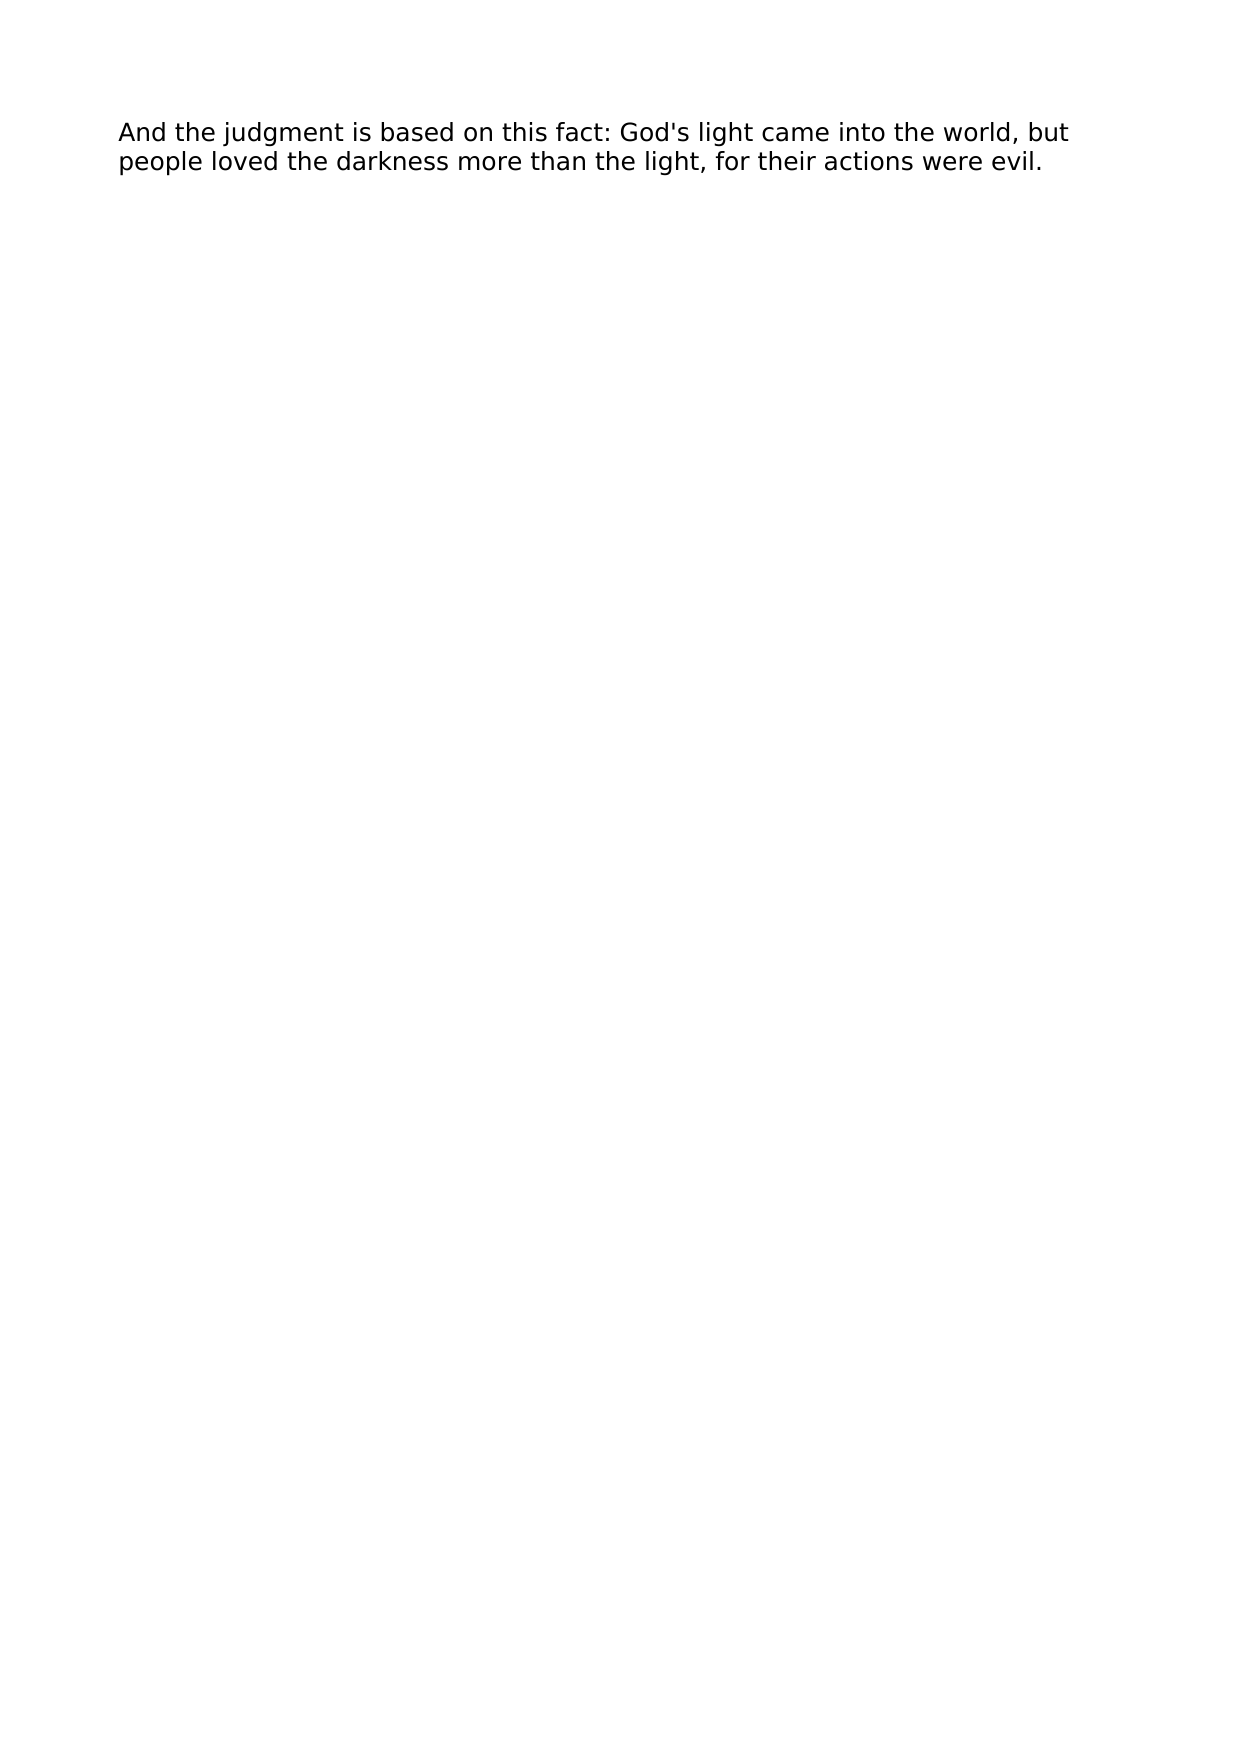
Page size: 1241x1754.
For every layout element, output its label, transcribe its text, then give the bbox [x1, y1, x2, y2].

text And the judgment is based on this fact: God's light came into the world, but people loved the darkness more than the light, for their actions were evil. [118, 118, 1122, 176]
